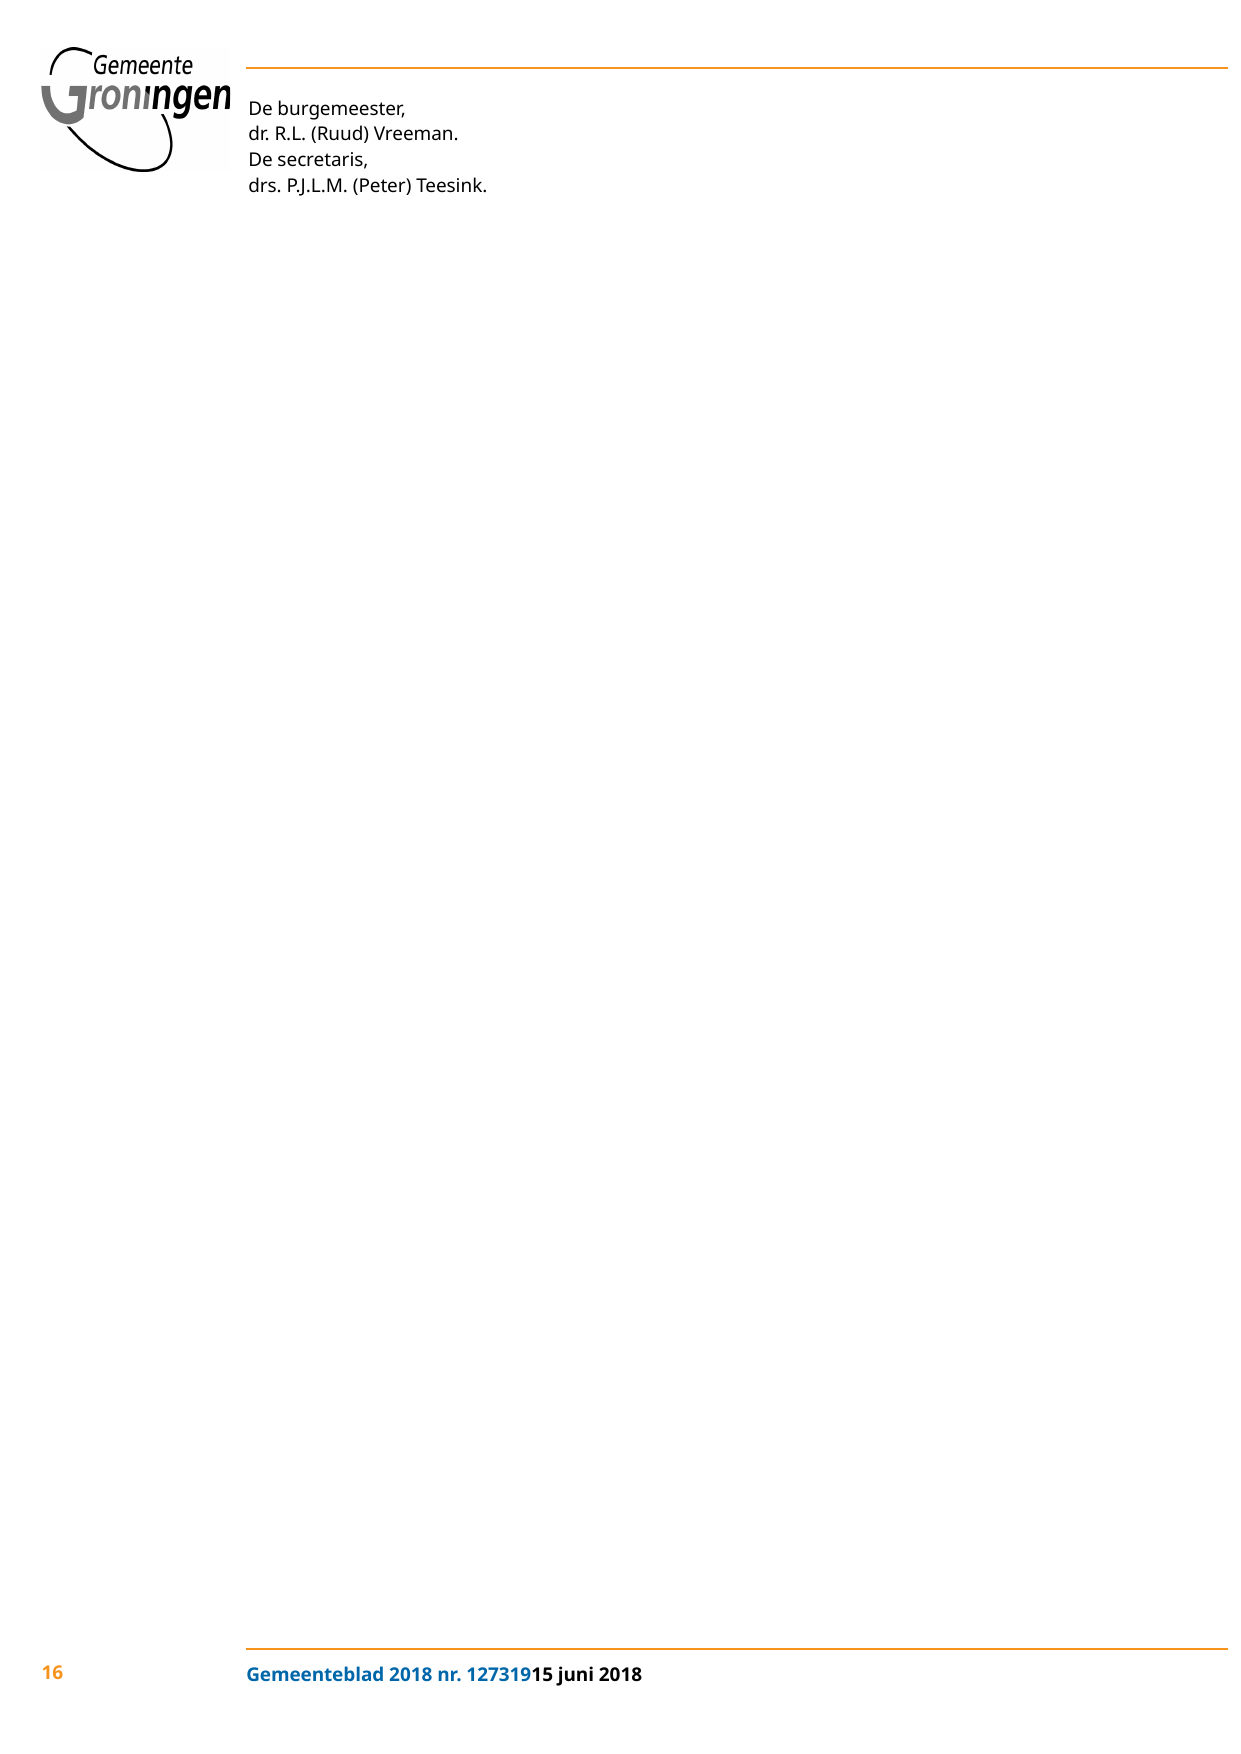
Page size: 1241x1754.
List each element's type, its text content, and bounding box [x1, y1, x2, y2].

text dr. R.L. (Ruud) Vreeman. [248, 121, 1152, 146]
text De burgemeester, [248, 95, 1152, 121]
text drs. P.J.L.M. (Peter) Teesink. [248, 172, 1152, 198]
text De secretaris, [248, 146, 1152, 172]
picture [41, 47, 231, 172]
